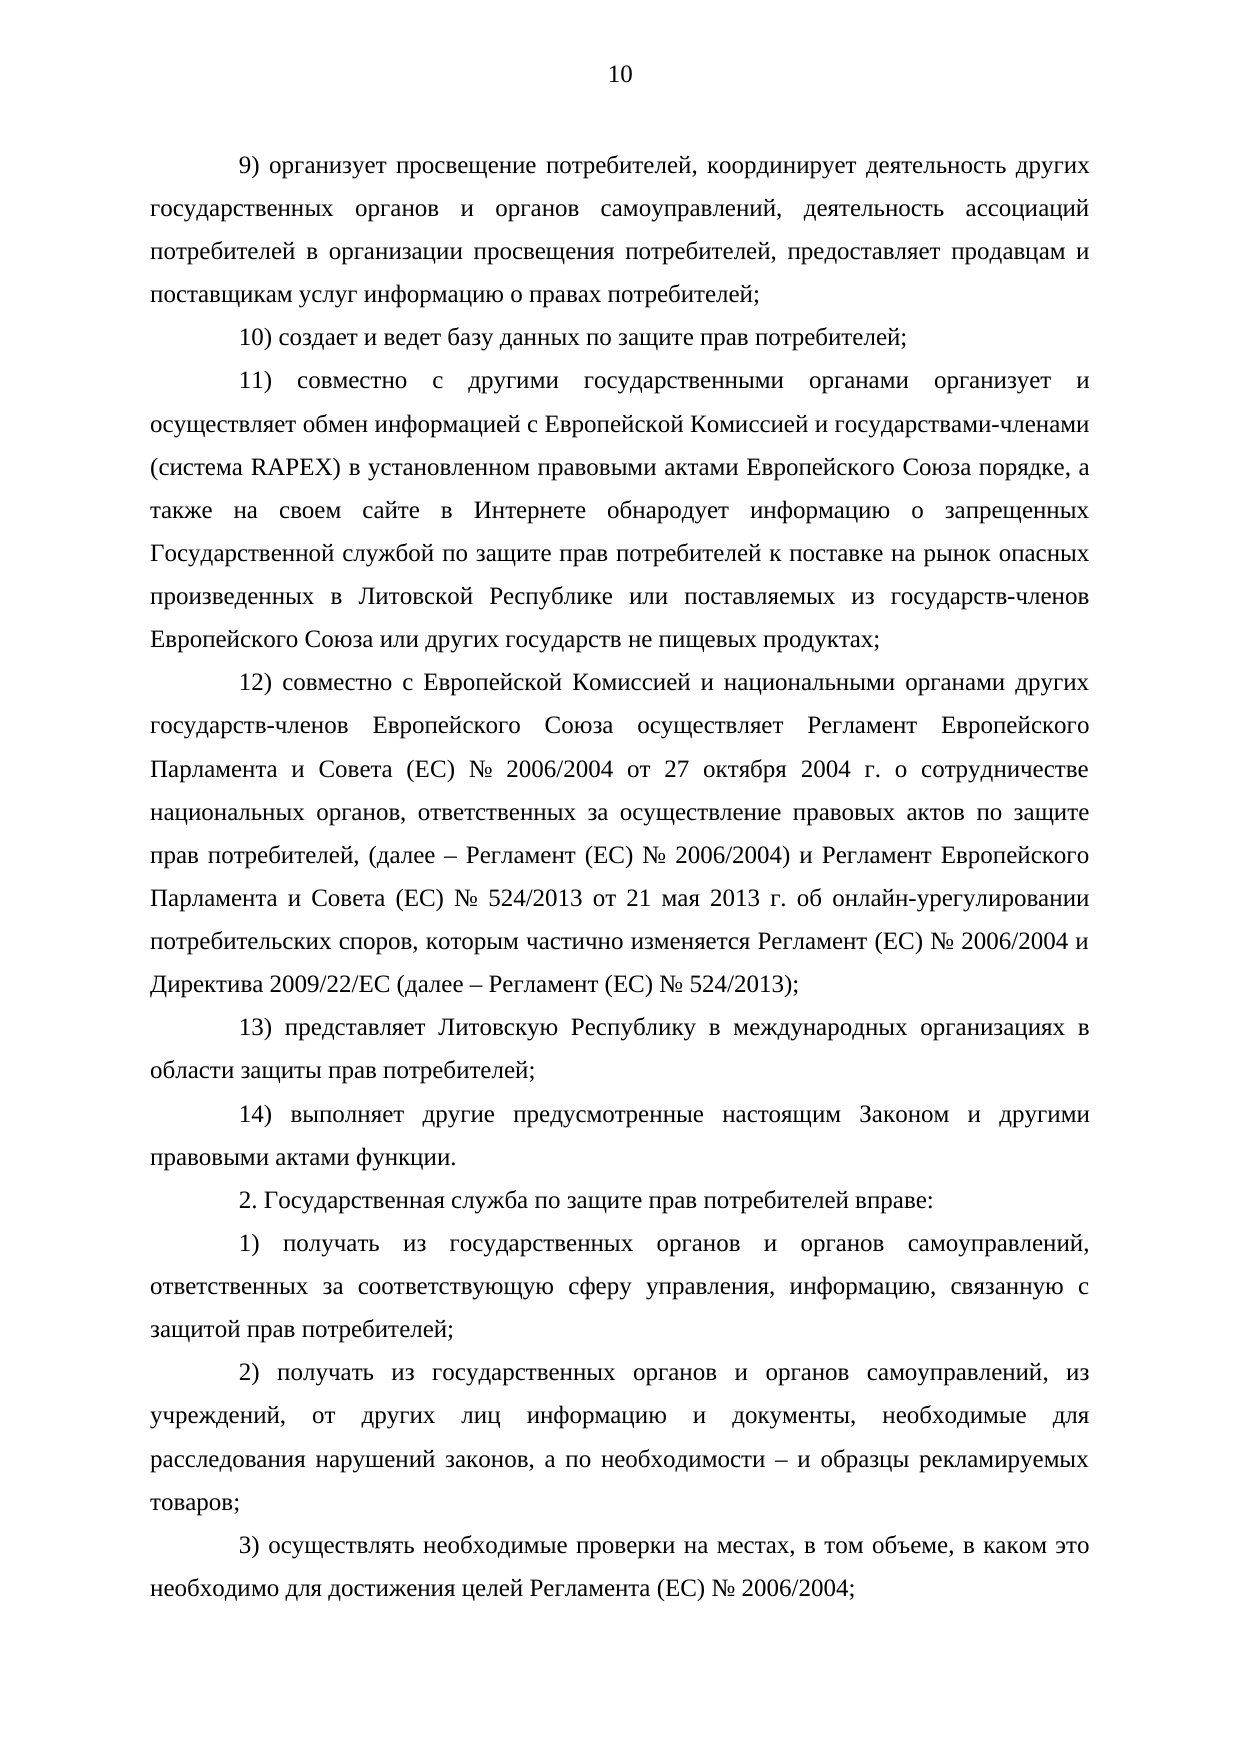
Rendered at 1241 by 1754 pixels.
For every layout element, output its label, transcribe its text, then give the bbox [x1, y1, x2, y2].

text 14) выполняет другие предусмотренные настоящим Законом и другими правовыми актами функции. [150, 1099, 1090, 1171]
text 3) осуществлять необходимые проверки на местах, в том объеме, в каком это необходимо для достижения целей Регламента (ЕС) № 2006/2004; [150, 1530, 1090, 1602]
text 13) представляет Литовскую Республику в международных организациях в области защиты прав потребителей; [150, 1012, 1090, 1084]
text 1) получать из государственных органов и органов самоуправлений, ответственных за соответствующую сферу управления, информацию, связанную с защитой прав потребителей; [150, 1228, 1090, 1343]
text 9) организует просвещение потребителей, координирует деятельность других государственных органов и органов самоуправлений, деятельность ассоциаций потребителей в организации просвещения потребителей, предоставляет продавцам и поставщикам услуг информацию о правах потребителей; [150, 150, 1090, 308]
text 12) совместно с Европейской Комиссией и национальными органами других государств-членов Европейского Союза осуществляет Регламент Европейского Парламента и Совета (ЕС) № 2006/2004 от 27 октября 2004 г. о сотрудничестве национальных органов, ответственных за осуществление правовых актов по защите прав потребителей, (далее – Регламент (ЕС) № 2006/2004) и Регламент Европейского Парламента и Совета (ЕС) № 524/2013 от 21 мая 2013 г. об онлайн-урегулировании потребительских споров, которым частично изменяется Регламент (ЕС) № 2006/2004 и Директива 2009/22/ЕС (далее – Регламент (ЕС) № 524/2013); [150, 667, 1090, 998]
text 11) совместно с другими государственными органами организует и осуществляет обмен информацией с Европейской Комиссией и государствами-членами (система RAPEX) в установленном правовыми актами Европейского Союза порядке, а также на своем сайте в Интернете обнародует информацию о запрещенных Государственной службой по защите прав потребителей к поставке на рынок опасных произведенных в Литовской Республике или поставляемых из государств-членов Европейского Союза или других государств не пищевых продуктах; [150, 366, 1090, 653]
text 2. Государственная служба по защите прав потребителей вправе: [150, 1185, 1090, 1214]
text 2) получать из государственных органов и органов самоуправлений, из учреждений, от других лиц информацию и документы, необходимые для расследования нарушений законов, а по необходимости – и образцы рекламируемых товаров; [150, 1357, 1090, 1516]
text 10) создает и ведет базу данных по защите прав потребителей; [150, 322, 1090, 351]
